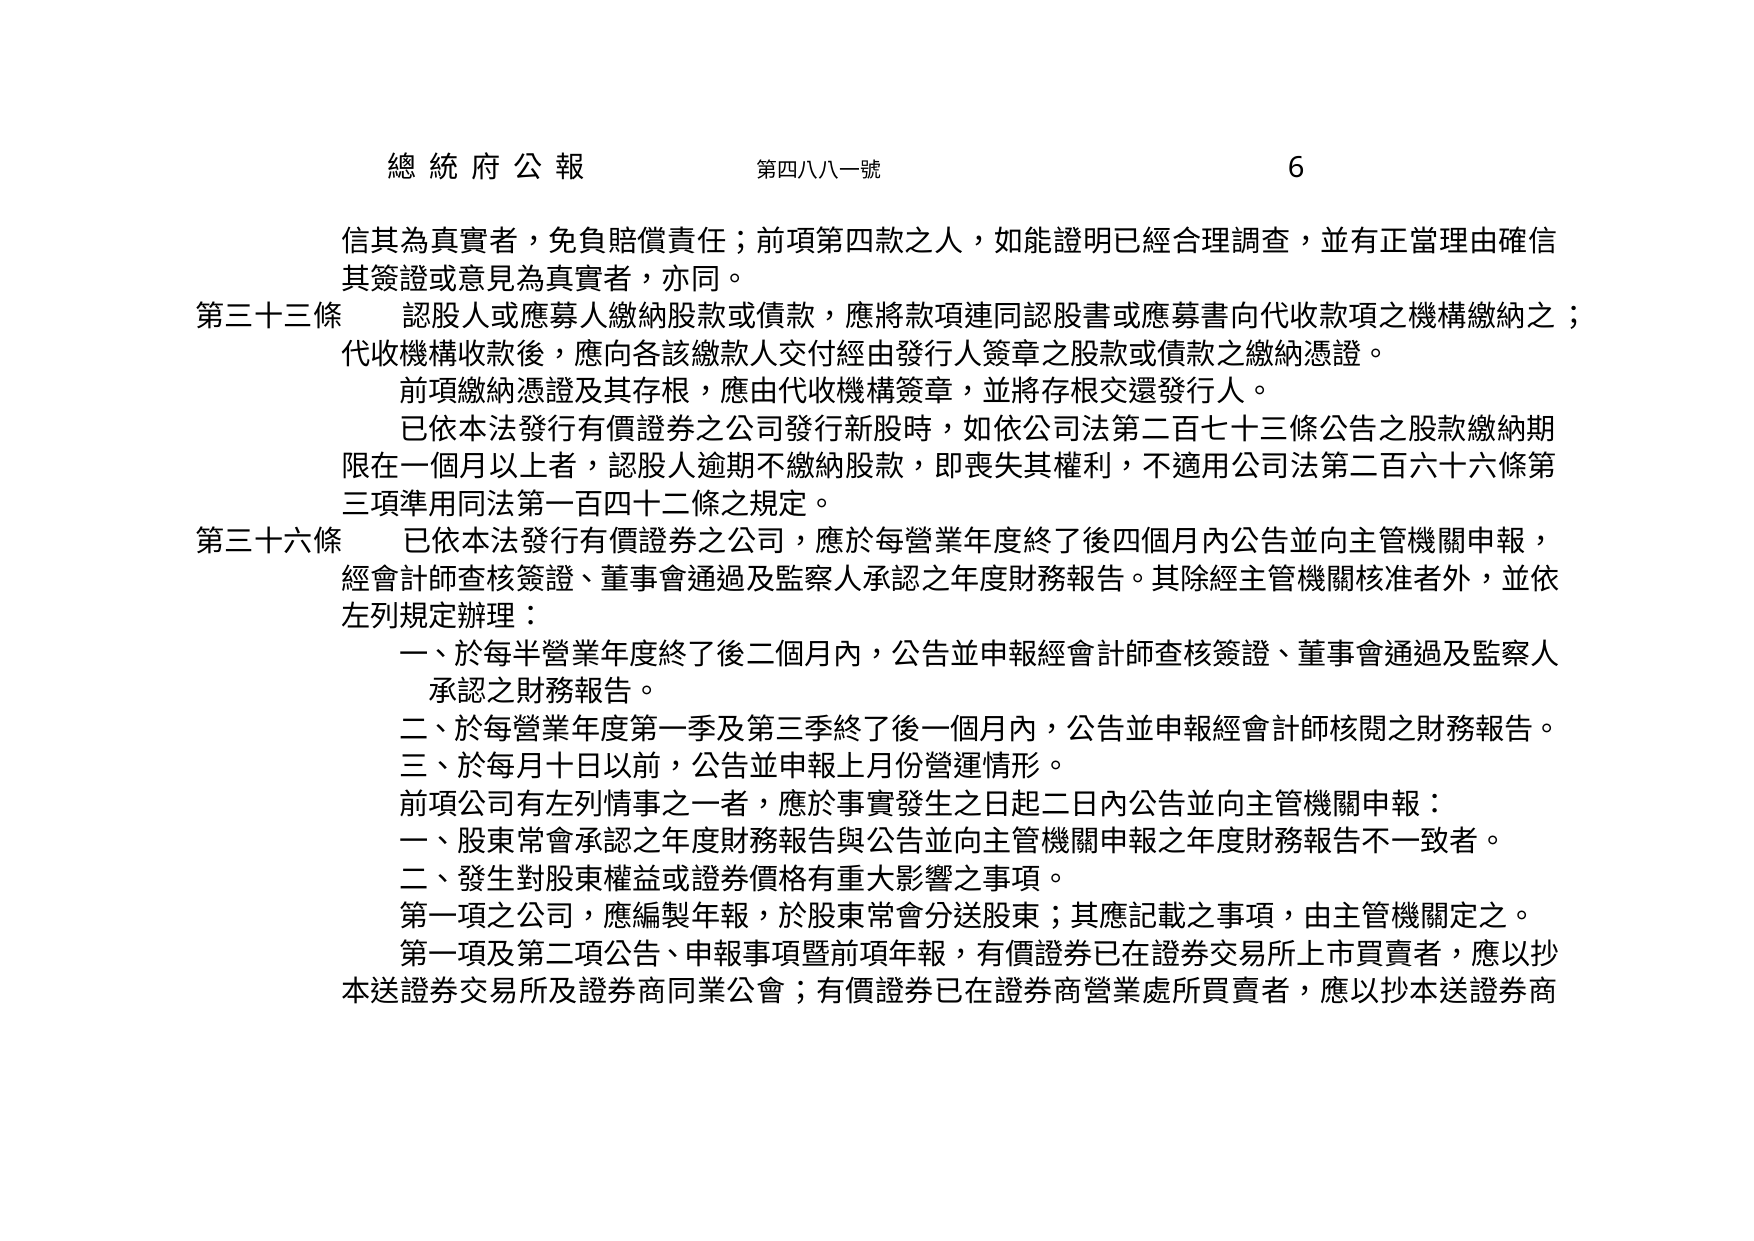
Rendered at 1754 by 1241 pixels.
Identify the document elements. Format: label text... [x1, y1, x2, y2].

text 第一項之公司，應編製年報，於股東常會分送股東；其應記載之事項，由主管機關定之。 [341, 897, 1559, 934]
text 前項繳納憑證及其存根，應由代收機構簽章，並將存根交還發行人。 [341, 372, 1559, 409]
text 前項公司有左列情事之一者，應於事實發生之日起二日內公告並向主管機關申報： [341, 784, 1559, 822]
text 第一項及第二項公告、申報事項暨前項年報，有價證券已在證券交易所上市買賣者，應以抄本送證券交易所及證券商同業公會；有價證券已在證券商營業處所買賣者，應以抄本送證券商 [341, 934, 1559, 1009]
text 二、於每營業年度第一季及第三季終了後一個月內，公告並申報經會計師核閱之財務報告。 [399, 709, 1559, 747]
text 二、發生對股東權益或證券價格有重大影響之事項。 [399, 859, 1559, 897]
text 信其為真實者，免負賠償責任；前項第四款之人，如能證明已經合理調查，並有正當理由確信其簽證或意見為真實者，亦同。 [341, 222, 1559, 297]
text 一、於每半營業年度終了後二個月內，公告並申報經會計師查核簽證、董事會通過及監察人承認之財務報告。 [399, 634, 1559, 709]
text 第三十三條 認股人或應募人繳納股款或債款，應將款項連同認股書或應募書向代收款項之機構繳納之；代收機構收款後，應向各該繳款人交付經由發行人簽章之股款或債款之繳納憑證。 [195, 297, 1559, 372]
text 一、股東常會承認之年度財務報告與公告並向主管機關申報之年度財務報告不一致者。 [399, 822, 1559, 859]
text 三、於每月十日以前，公告並申報上月份營運情形。 [399, 747, 1559, 784]
text 第三十六條 已依本法發行有價證券之公司，應於每營業年度終了後四個月內公告並向主管機關申報，經會計師查核簽證、董事會通過及監察人承認之年度財務報告。其除經主管機關核准者外，並依左列規定辦理： [195, 522, 1559, 634]
text 已依本法發行有價證券之公司發行新股時，如依公司法第二百七十三條公告之股款繳納期限在一個月以上者，認股人逾期不繳納股款，即喪失其權利，不適用公司法第二百六十六條第三項準用同法第一百四十二條之規定。 [341, 409, 1559, 522]
